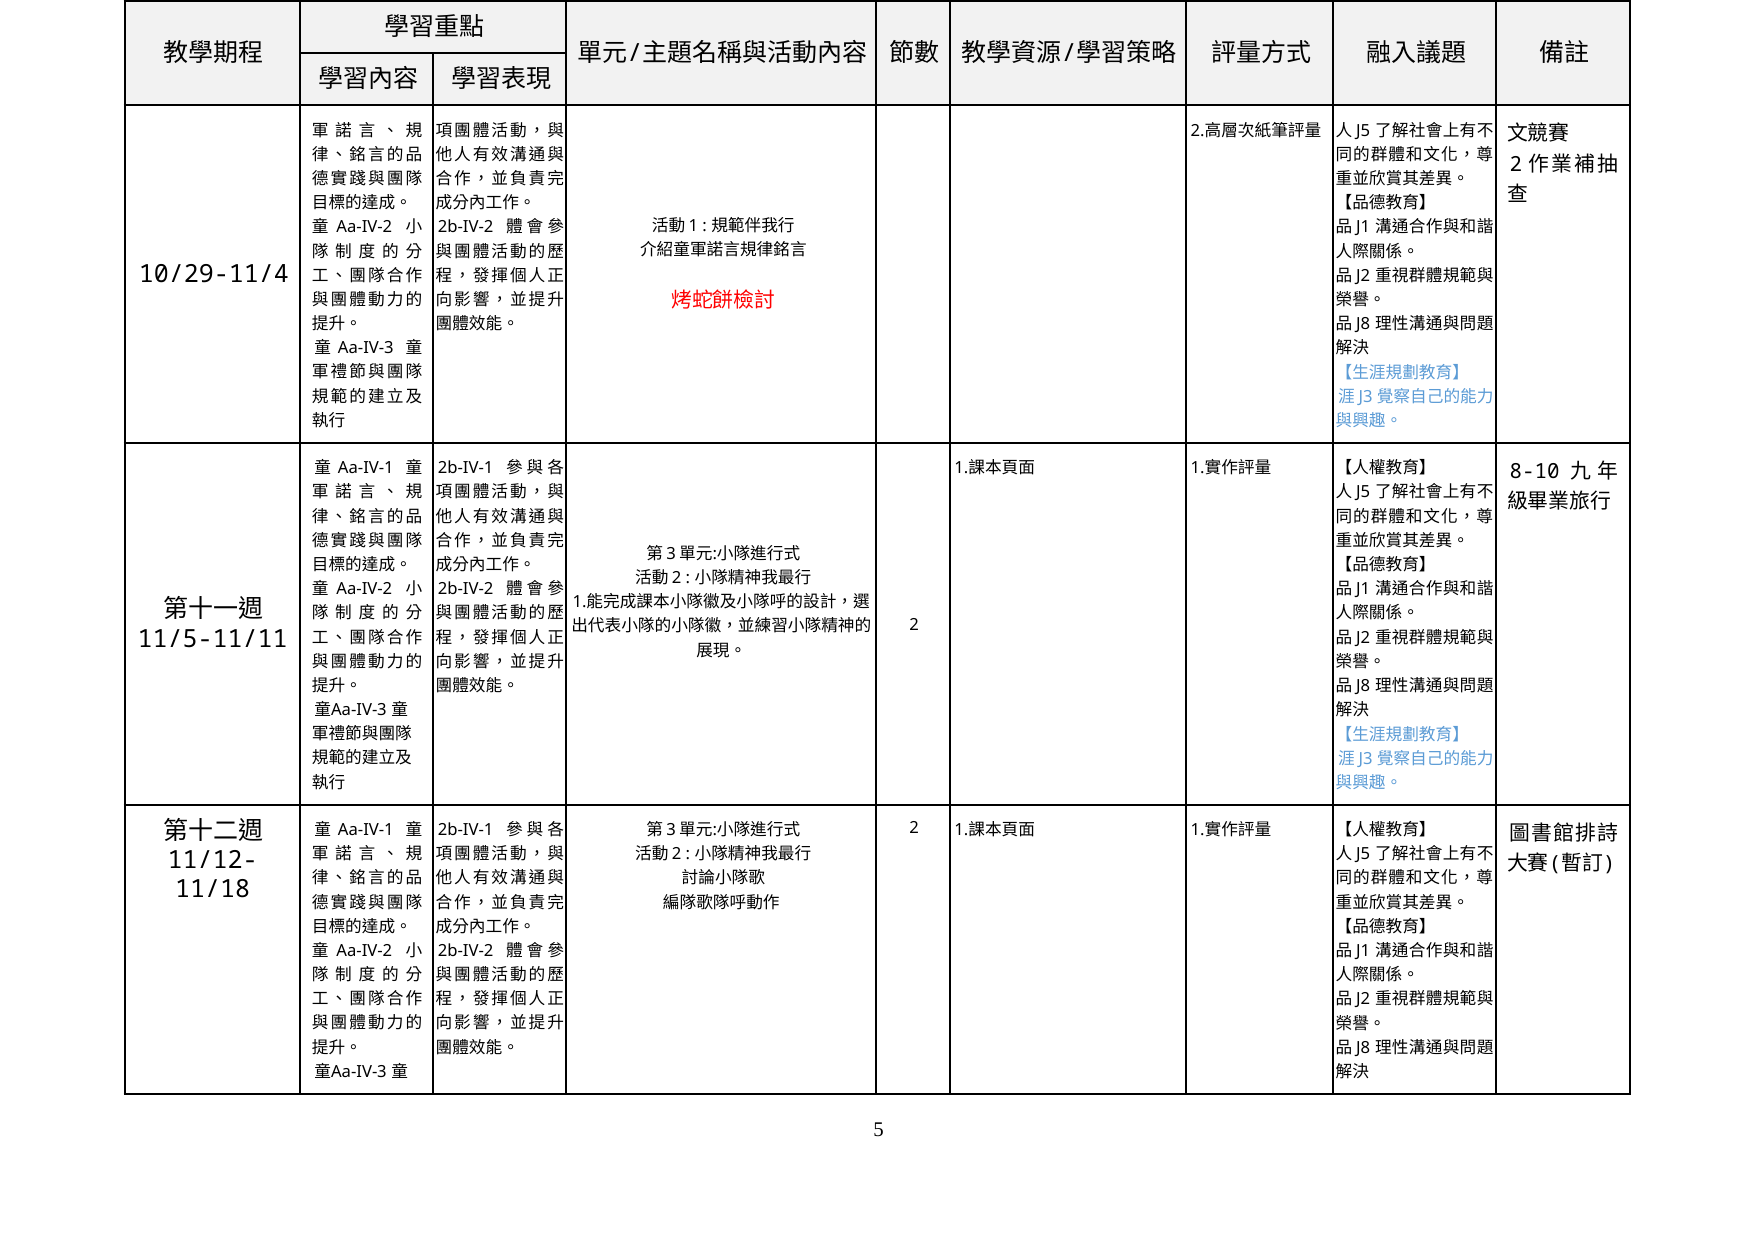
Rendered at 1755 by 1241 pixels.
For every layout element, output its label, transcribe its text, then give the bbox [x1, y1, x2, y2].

table_cell [951, 106, 1185, 442]
table_cell 第3單元:小隊進行式 活動2 : 小隊精神我最行 討論小隊歌 編隊歌隊呼動作 [567, 806, 875, 1093]
table_cell 2.高層次紙筆評量 [1187, 106, 1332, 442]
table_cell 1.課本頁面 [951, 444, 1185, 803]
table_cell [877, 106, 949, 442]
table_cell 1.實作評量 [1187, 806, 1332, 1093]
table_cell 第十二週11/12-11/18 [126, 806, 299, 1093]
table_cell 項團體活動，與他人有效溝通與合作，並負責完成分內工作。 2b-IV-2 體會參與團體活動的歷程，發揮個人正向影響，並提升團體效能。 [434, 106, 565, 442]
table_cell 第十一週11/5-11/11 [126, 444, 299, 803]
table_cell 人J5 了解社會上有不同的群體和文化，尊重並欣賞其差異。 【品德教育】 品J1 溝通合作與和諧人際關係。 品J2 重視群體規範與榮譽。 品J8 理性溝通與問題解決 【生涯規劃教育】 涯 J3 覺察自己的能力與興趣。 [1334, 106, 1495, 442]
table_header 教學期程 [126, 2, 299, 104]
table_cell 2b-IV-1 參與各項團體活動，與他人有效溝通與合作，並負責完成分內工作。 2b-IV-2 體會參與團體活動的歷程，發揮個人正向影響，並提升團體效能。 [434, 806, 565, 1093]
table_header 融入議題 [1334, 2, 1495, 104]
table_header 單元/主題名稱與活動內容 [567, 2, 875, 104]
table_header 教學資源/學習策略 [951, 2, 1185, 104]
table_cell 童Aa-IV-1 童軍諾言、規律、銘言的品德實踐與團隊目標的達成。 童Aa-IV-2 小隊制度的分工、團隊合作與團體動力的提升。 童Aa-IV-3 童 [301, 806, 432, 1093]
table_cell 學習表現 [434, 54, 565, 104]
table_cell 8-10九年級畢業旅行 [1497, 444, 1629, 803]
table_cell 2 [877, 806, 949, 1093]
table_cell 1.課本頁面 [951, 806, 1185, 1093]
table_cell 2b-IV-1 參與各項團體活動，與他人有效溝通與合作，並負責完成分內工作。 2b-IV-2 體會參與團體活動的歷程，發揮個人正向影響，並提升團體效能。 [434, 444, 565, 803]
table_cell 軍諾言、規律、銘言的品德實踐與團隊目標的達成。 童Aa-IV-2 小隊制度的分工、團隊合作與團體動力的提升。 童Aa-IV-3 童軍禮節與團隊規範的建立及執行 [301, 106, 432, 442]
table_cell 1.實作評量 [1187, 444, 1332, 803]
table_cell 第3單元:小隊進行式 活動2 : 小隊精神我最行 1.能完成課本小隊徽及小隊呼的設計，選出代表小隊的小隊徽，並練習小隊精神的展現。 [567, 444, 875, 803]
table_header 評量方式 [1187, 2, 1332, 104]
table_cell 【人權教育】 人J5 了解社會上有不同的群體和文化，尊重並欣賞其差異。 【品德教育】 品J1 溝通合作與和諧人際關係。 品J2 重視群體規範與榮譽。 品J8 理性溝通與問題解決 【生涯規劃教育】 涯 J3 覺察自己的能力與興趣。 [1334, 444, 1495, 803]
table_cell 童Aa-IV-1 童軍諾言、規律、銘言的品德實踐與團隊目標的達成。 童Aa-IV-2 小隊制度的分工、團隊合作與團體動力的提升。 童Aa-IV-3 童軍禮節與團隊規範的建立及執行 [301, 444, 432, 803]
table_cell 10/29-11/4 [126, 106, 299, 442]
table_cell 文競賽 2作業補抽查 [1497, 106, 1629, 442]
table_cell 【人權教育】 人J5 了解社會上有不同的群體和文化，尊重並欣賞其差異。 【品德教育】 品J1 溝通合作與和諧人際關係。 品J2 重視群體規範與榮譽。 品J8 理性溝通與問題解決 [1334, 806, 1495, 1093]
table_cell 2 [877, 444, 949, 803]
table_cell 圖書館排詩大賽(暫訂) [1497, 806, 1629, 1093]
table_cell 活動1 : 規範伴我行 介紹童軍諾言規律銘言 烤蛇餅檢討 [567, 106, 875, 442]
table_header 備註 [1497, 2, 1629, 104]
table_header 學習重點 [301, 2, 565, 52]
table_header 節數 [877, 2, 949, 104]
table_cell 學習內容 [301, 54, 432, 104]
